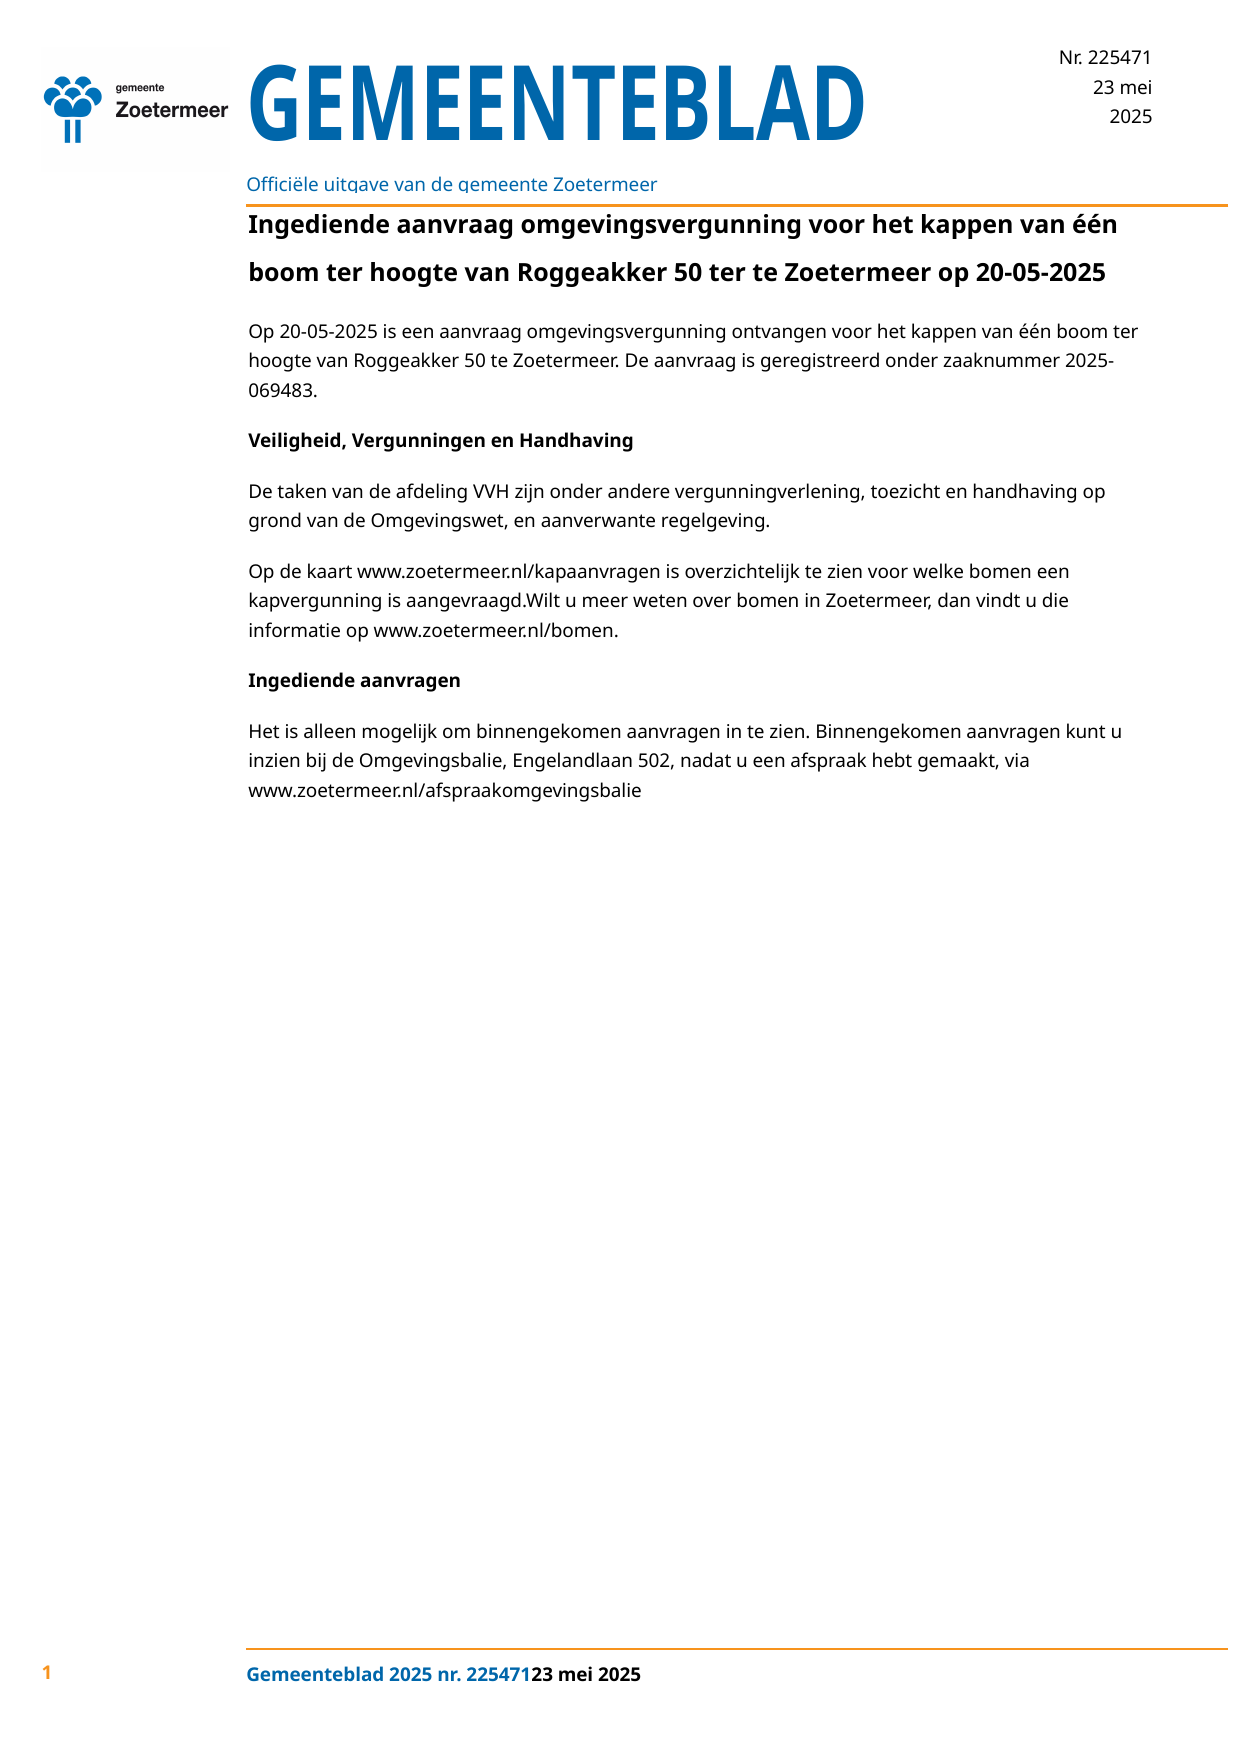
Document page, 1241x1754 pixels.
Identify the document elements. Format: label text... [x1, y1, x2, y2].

text Veiligheid, Vergunningen en Handhaving [248, 427, 1152, 453]
picture [41, 47, 231, 172]
text Op 20-05-2025 is een aanvraag omgevingsvergunning ontvangen voor het kappen van één boom ter hoogte van Roggeakker 50 te Zoetermeer. De aanvraag is geregistreerd onder zaaknummer 2025-069483. [248, 318, 1152, 403]
text Op de kaart www.zoetermeer.nl/kapaanvragen is overzichtelijk te zien voor welke bomen een kapvergunning is aangevraagd.Wilt u meer weten over bomen in Zoetermeer, dan vindt u die informatie op www.zoetermeer.nl/bomen. [248, 558, 1152, 643]
text Ingediende aanvragen [248, 667, 1152, 693]
text Ingediende aanvraag omgevingsvergunning voor het kappen van één boom ter hoogte van Roggeakker 50 ter te Zoetermeer op 20-05-2025 [248, 207, 1152, 288]
text Het is alleen mogelijk om binnengekomen aanvragen in te zien. Binnengekomen aanvragen kunt u inzien bij de Omgevingsbalie, Engelandlaan 502, nadat u een afspraak hebt gemaakt, via www.zoetermeer.nl/afspraakomgevingsbalie [248, 718, 1152, 803]
text De taken van de afdeling VVH zijn onder andere vergunningverlening, toezicht en handhaving op grond van de Omgevingswet, en aanverwante regelgeving. [248, 478, 1152, 533]
